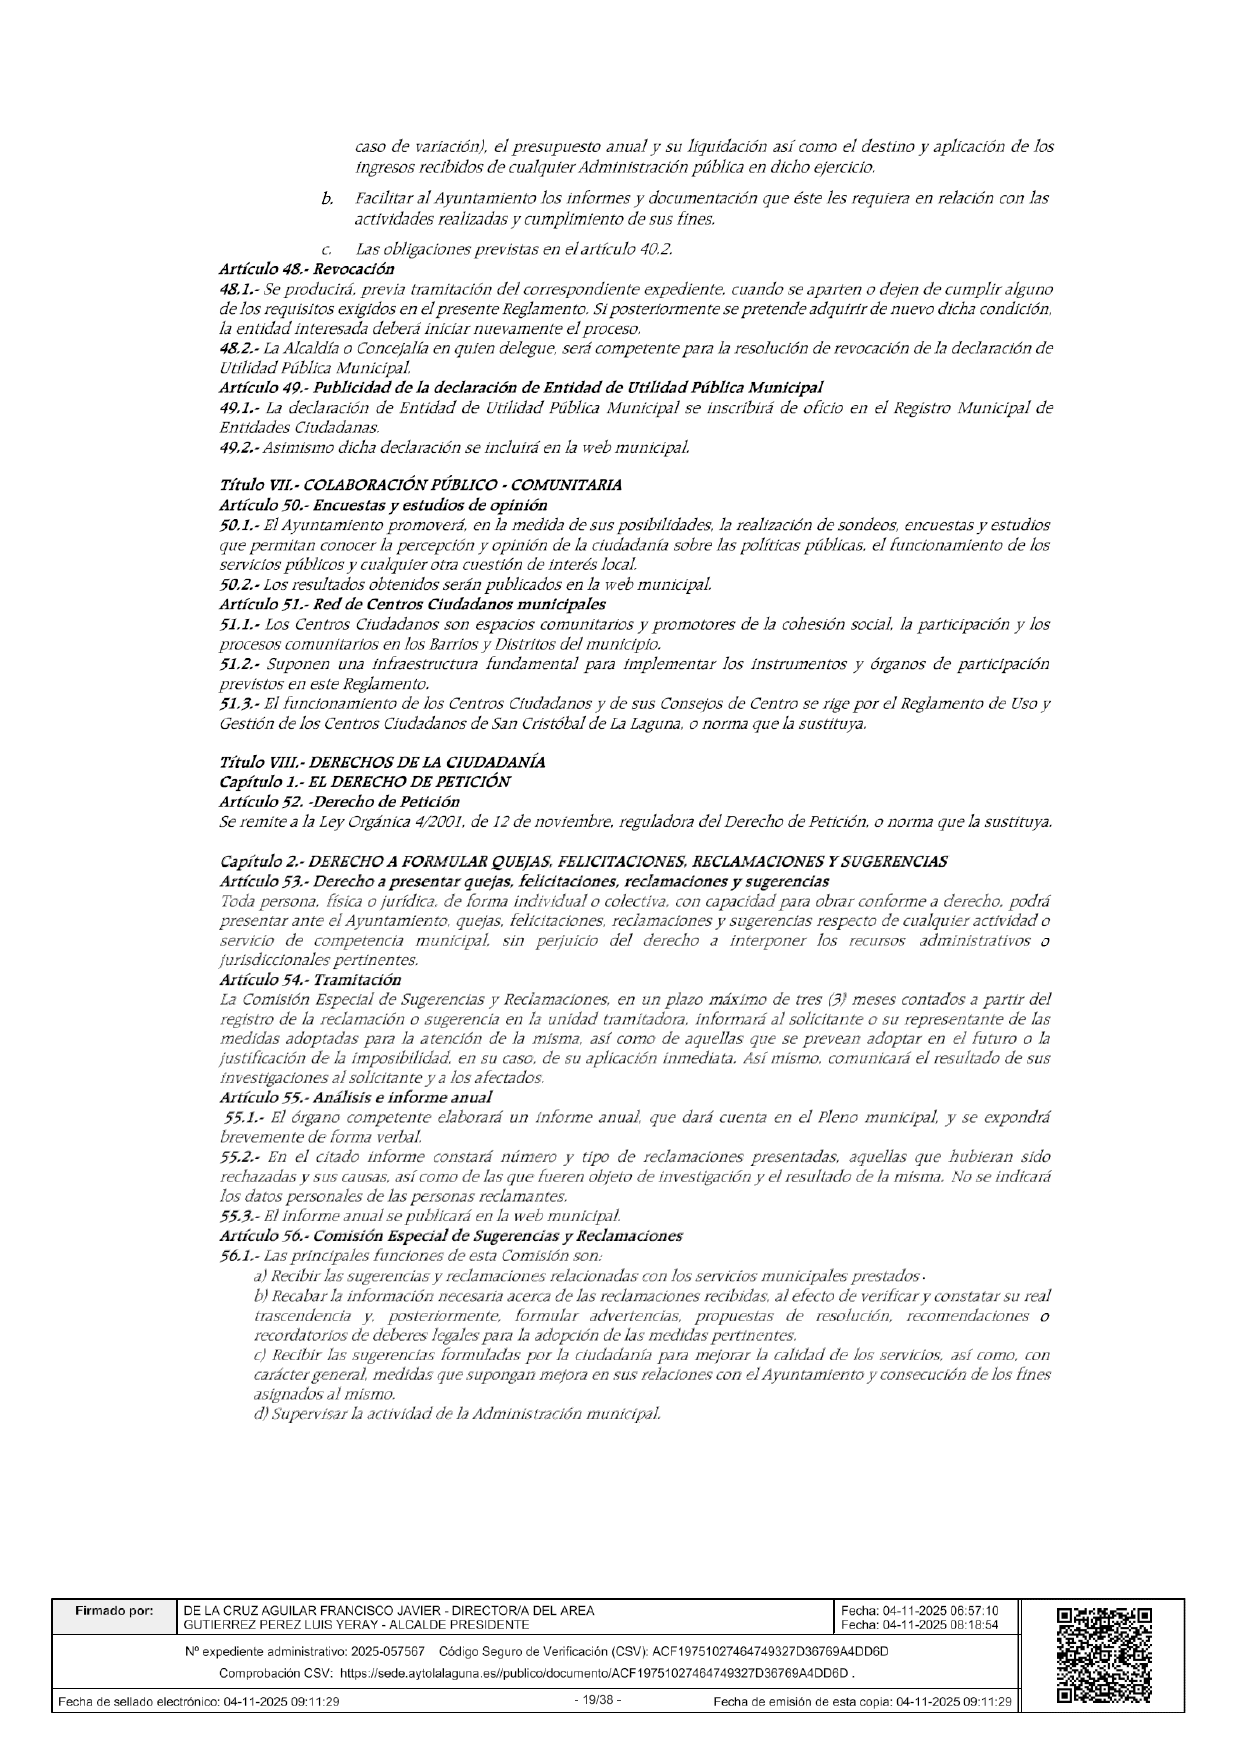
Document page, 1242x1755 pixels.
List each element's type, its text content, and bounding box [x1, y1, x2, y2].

text . [175, 1264, 926, 1283]
